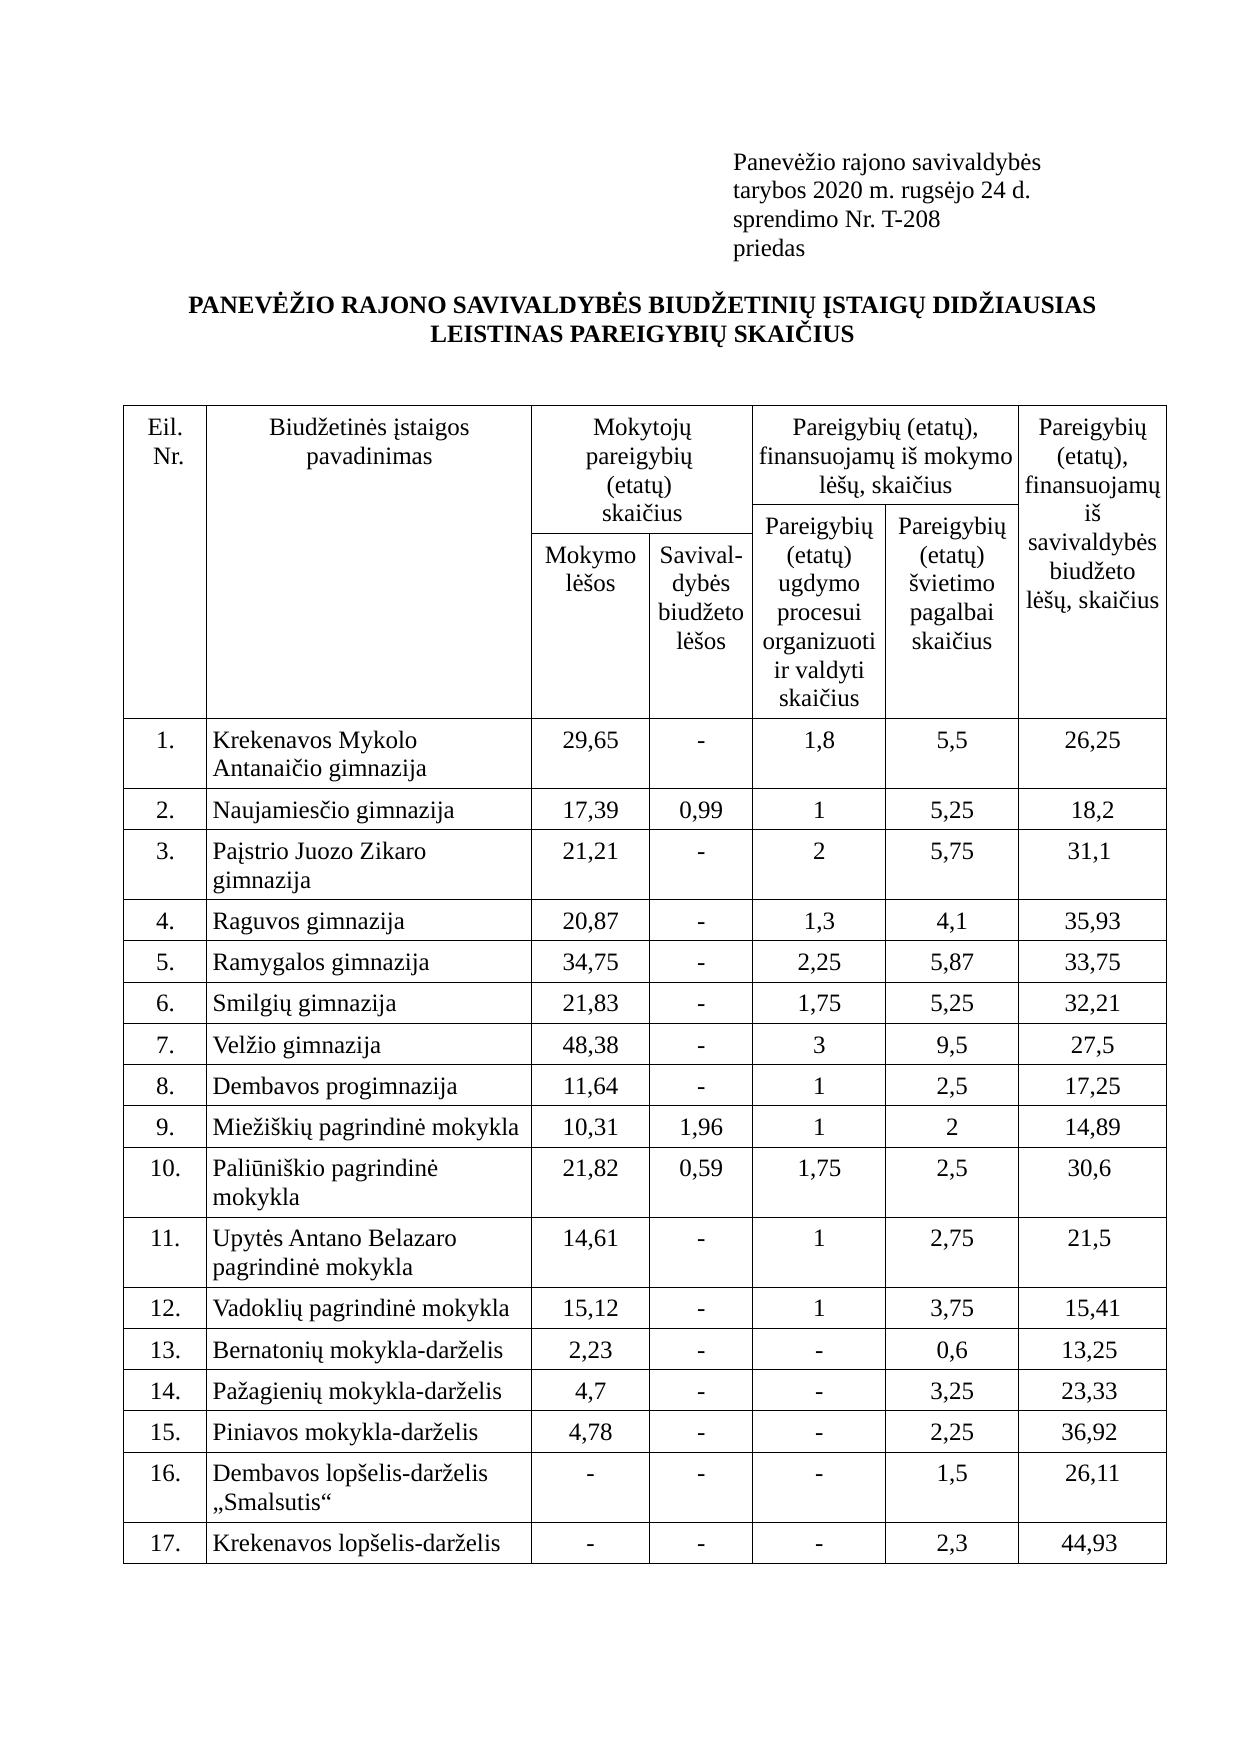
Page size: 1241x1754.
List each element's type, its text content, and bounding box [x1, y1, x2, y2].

table_cell Upytės Antano Belazaro pagrindinė mokykla [207, 1218, 531, 1287]
table_cell 9. [124, 1106, 206, 1147]
table_cell 17,39 [532, 789, 649, 829]
table_cell - [650, 900, 752, 940]
table_cell 15,41 [1019, 1288, 1166, 1328]
table_cell 1,8 [753, 719, 885, 788]
text sprendimo Nr. T-208 [133, 204, 1152, 233]
table_cell 15. [124, 1411, 206, 1452]
table_cell - [753, 1329, 885, 1369]
table_header Pareigybių (etatų), finansuojamų iš savivaldybės biudžeto lėšų, skaičius [1019, 406, 1166, 718]
table_cell 36,92 [1019, 1411, 1166, 1452]
table_cell 17. [124, 1523, 206, 1563]
table_cell - [650, 983, 752, 1023]
table_cell 1,5 [886, 1453, 1018, 1522]
table_cell 18,2 [1019, 789, 1166, 829]
table_header Pareigybių (etatų), finansuojamų iš mokymo lėšų, skaičius [753, 406, 1018, 504]
table_cell 44,93 [1019, 1523, 1166, 1563]
table_cell 5,25 [886, 789, 1018, 829]
table_header Eil. Nr. [124, 406, 206, 718]
table_cell 11,64 [532, 1065, 649, 1105]
table_cell 5. [124, 941, 206, 982]
table_cell - [753, 1370, 885, 1410]
table_cell 13. [124, 1329, 206, 1369]
table_cell 0,59 [650, 1148, 752, 1217]
table_cell 1 [753, 1106, 885, 1147]
table_cell 20,87 [532, 900, 649, 940]
table_cell 1,96 [650, 1106, 752, 1147]
table_cell 2. [124, 789, 206, 829]
table_header Mokytojų pareigybių (etatų) skaičius [532, 406, 752, 533]
table_header Biudžetinės įstaigos pavadinimas [207, 406, 531, 718]
table_cell Mokymo lėšos [532, 534, 649, 718]
table_cell 0,99 [650, 789, 752, 829]
table_cell 4,7 [532, 1370, 649, 1410]
table_cell Miežiškių pagrindinė mokykla [207, 1106, 531, 1147]
table_cell Savival- dybės biudžeto lėšos [650, 534, 752, 718]
table_cell 2,25 [753, 941, 885, 982]
table_cell Bernatonių mokykla-darželis [207, 1329, 531, 1369]
table_cell - [650, 719, 752, 788]
table_cell - [650, 830, 752, 899]
table_cell 1 [753, 1065, 885, 1105]
table_cell - [650, 1218, 752, 1287]
table_cell 0,6 [886, 1329, 1018, 1369]
table_cell Dembavos progimnazija [207, 1065, 531, 1105]
table_cell 48,38 [532, 1024, 649, 1064]
table_cell 32,21 [1019, 983, 1166, 1023]
table_cell 14,89 [1019, 1106, 1166, 1147]
table_cell 1,3 [753, 900, 885, 940]
table_cell 21,83 [532, 983, 649, 1023]
table_cell - [650, 1453, 752, 1522]
table_cell Raguvos gimnazija [207, 900, 531, 940]
table_cell 26,11 [1019, 1453, 1166, 1522]
table_cell 16. [124, 1453, 206, 1522]
table_cell - [650, 1411, 752, 1452]
table_cell Pareigybių (etatų) švietimo pagalbai skaičius [886, 505, 1018, 718]
table_cell 17,25 [1019, 1065, 1166, 1105]
table_cell 27,5 [1019, 1024, 1166, 1064]
table_cell Krekenavos Mykolo Antanaičio gimnazija [207, 719, 531, 788]
table_cell 2,3 [886, 1523, 1018, 1563]
table_cell 5,25 [886, 983, 1018, 1023]
table_cell - [753, 1411, 885, 1452]
table_cell 10,31 [532, 1106, 649, 1147]
table_cell 2,75 [886, 1218, 1018, 1287]
table_cell 35,93 [1019, 900, 1166, 940]
table_cell 30,6 [1019, 1148, 1166, 1217]
table_cell Paliūniškio pagrindinė mokykla [207, 1148, 531, 1217]
table_cell - [753, 1453, 885, 1522]
table_cell - [650, 1024, 752, 1064]
table_cell Naujamiesčio gimnazija [207, 789, 531, 829]
table_cell 14. [124, 1370, 206, 1410]
table_cell 5,5 [886, 719, 1018, 788]
table_cell 11. [124, 1218, 206, 1287]
table_cell - [650, 1288, 752, 1328]
table_cell 1 [753, 1218, 885, 1287]
table_cell 3,75 [886, 1288, 1018, 1328]
table_cell Pažagienių mokykla-darželis [207, 1370, 531, 1410]
table_cell Ramygalos gimnazija [207, 941, 531, 982]
table_cell Pareigybių (etatų) ugdymo procesui organizuoti ir valdyti skaičius [753, 505, 885, 718]
table_cell 1 [753, 789, 885, 829]
text tarybos 2020 m. rugsėjo 24 d. [133, 175, 1152, 204]
table_cell 14,61 [532, 1218, 649, 1287]
table_cell Dembavos lopšelis-darželis „Smalsutis“ [207, 1453, 531, 1522]
table_cell 34,75 [532, 941, 649, 982]
table_cell 1. [124, 719, 206, 788]
table_cell 1,75 [753, 1148, 885, 1217]
table_cell - [650, 941, 752, 982]
table_cell - [532, 1523, 649, 1563]
table_cell 4,78 [532, 1411, 649, 1452]
table_cell 21,21 [532, 830, 649, 899]
table_cell - [753, 1523, 885, 1563]
table_cell - [650, 1329, 752, 1369]
text PANEVĖŽIO RAJONO SAVIVALDYBĖS BIUDŽETINIŲ ĮSTAIGŲ DIDŽIAUSIAS LEISTINAS PAREIGYBIŲ SKAIČIUS [133, 290, 1152, 348]
table_cell Smilgių gimnazija [207, 983, 531, 1023]
table_cell 2 [886, 1106, 1018, 1147]
table_cell 4. [124, 900, 206, 940]
table_cell 33,75 [1019, 941, 1166, 982]
table_cell Vadoklių pagrindinė mokykla [207, 1288, 531, 1328]
table_cell 26,25 [1019, 719, 1166, 788]
table_cell - [650, 1523, 752, 1563]
table_cell 21,5 [1019, 1218, 1166, 1287]
table_cell 2 [753, 830, 885, 899]
table_cell 3. [124, 830, 206, 899]
table_cell 2,25 [886, 1411, 1018, 1452]
table_cell 2,5 [886, 1065, 1018, 1105]
table_cell 1,75 [753, 983, 885, 1023]
table_cell 1 [753, 1288, 885, 1328]
table_cell Paįstrio Juozo Zikaro gimnazija [207, 830, 531, 899]
table_cell 2,5 [886, 1148, 1018, 1217]
table_cell 6. [124, 983, 206, 1023]
table_cell 5,75 [886, 830, 1018, 899]
table_cell Velžio gimnazija [207, 1024, 531, 1064]
table_cell - [650, 1065, 752, 1105]
table_cell 5,87 [886, 941, 1018, 982]
table_cell - [650, 1370, 752, 1410]
table_cell Krekenavos lopšelis-darželis [207, 1523, 531, 1563]
table_cell 31,1 [1019, 830, 1166, 899]
table_cell 2,23 [532, 1329, 649, 1369]
table_cell 12. [124, 1288, 206, 1328]
table_cell 9,5 [886, 1024, 1018, 1064]
table_cell Piniavos mokykla-darželis [207, 1411, 531, 1452]
table_cell 29,65 [532, 719, 649, 788]
table_cell 10. [124, 1148, 206, 1217]
table_cell 7. [124, 1024, 206, 1064]
table_cell - [532, 1453, 649, 1522]
text Panevėžio rajono savivaldybės [133, 147, 1152, 175]
table_cell 3 [753, 1024, 885, 1064]
table_cell 3,25 [886, 1370, 1018, 1410]
table_cell 8. [124, 1065, 206, 1105]
table_cell 21,82 [532, 1148, 649, 1217]
text priedas [133, 233, 1152, 262]
table_cell 15,12 [532, 1288, 649, 1328]
table_cell 4,1 [886, 900, 1018, 940]
table_cell 13,25 [1019, 1329, 1166, 1369]
table_cell 23,33 [1019, 1370, 1166, 1410]
